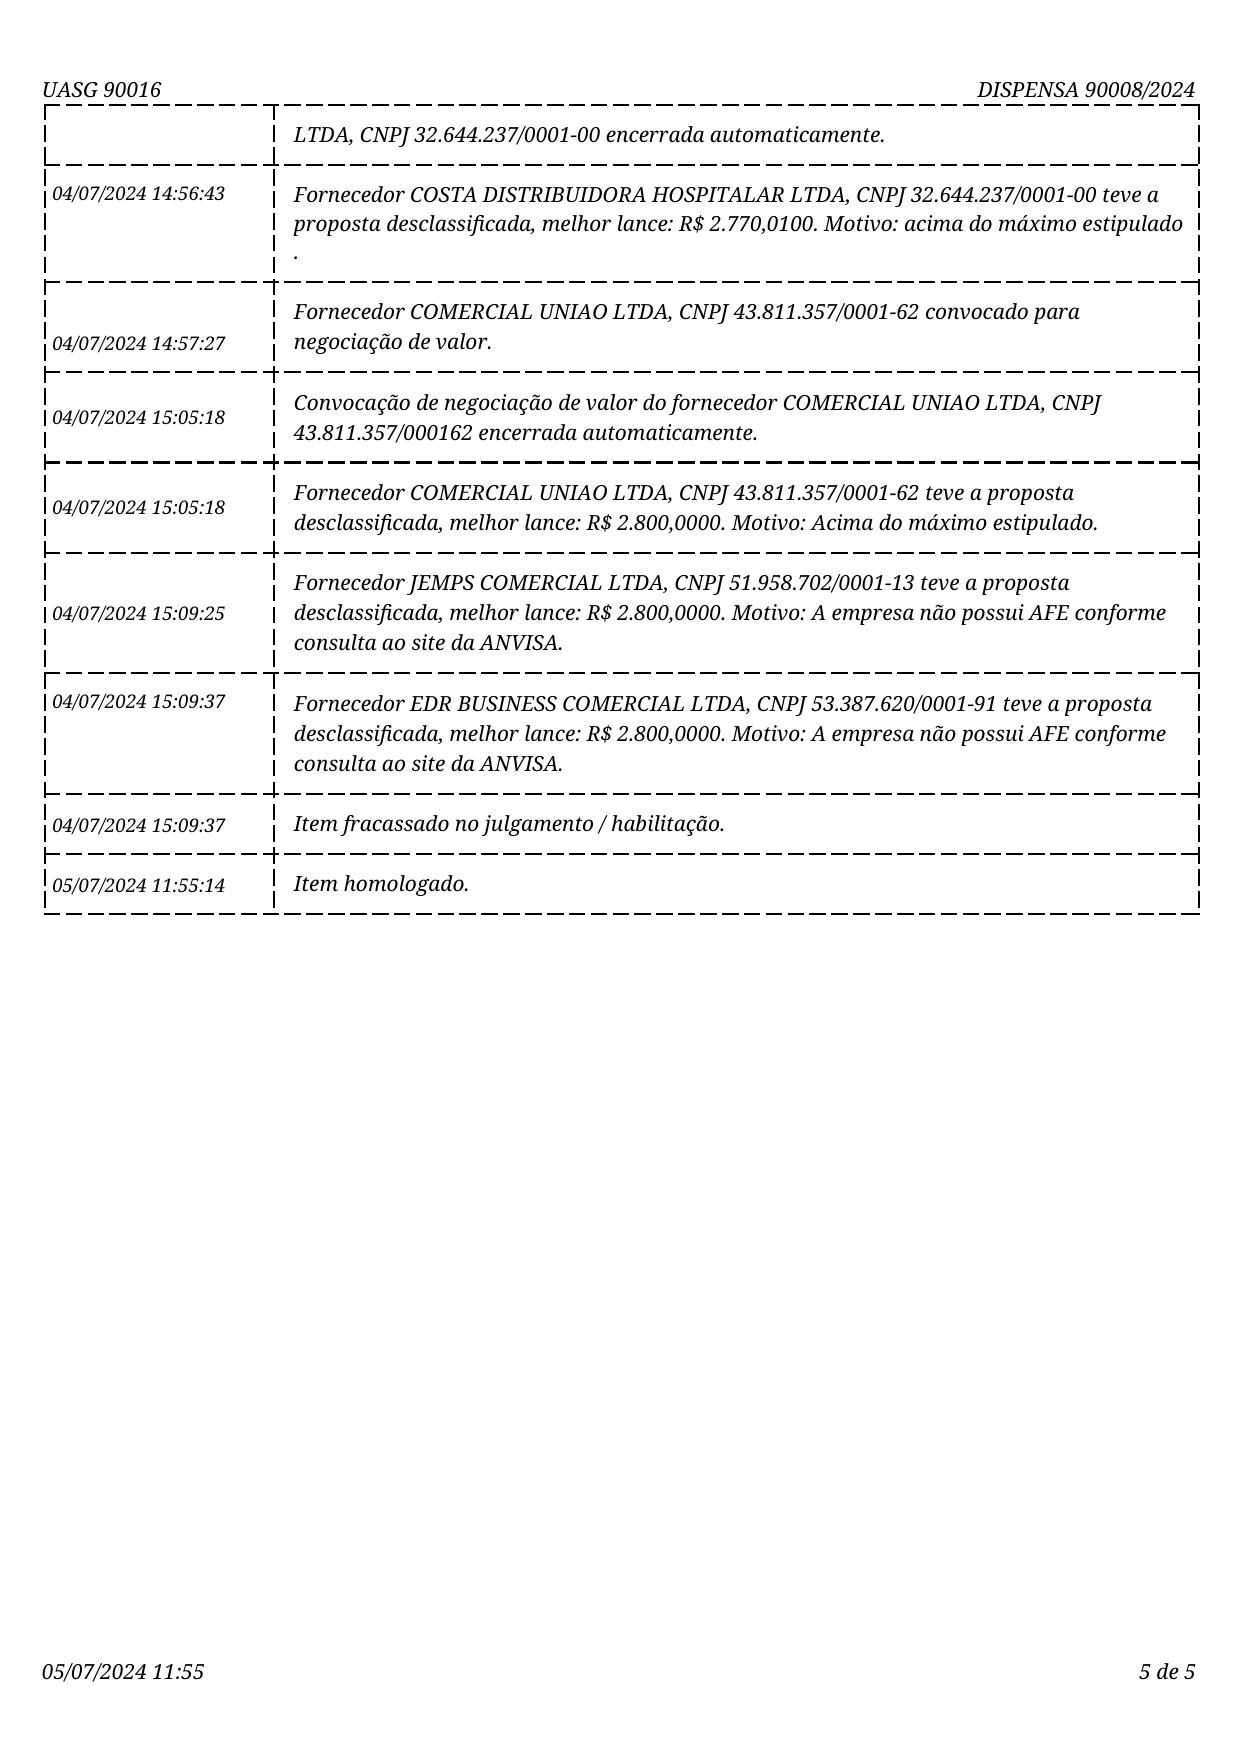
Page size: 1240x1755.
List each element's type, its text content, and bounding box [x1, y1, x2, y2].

table_cell Item fracassado no julgamento / habilitação. [274, 793, 1199, 853]
table_cell 04/07/2024 14:56:43 [45, 164, 274, 281]
table_cell [45, 104, 274, 164]
table_cell 04/07/2024 15:05:18 [45, 371, 274, 461]
table_cell Fornecedor COSTA DISTRIBUIDORA HOSPITALAR LTDA, CNPJ 32.644.237/0001-00 teve a proposta desclassificada, melhor lance: R$ 2.770,0100. Motivo: acima do máximo estipulado . [274, 164, 1199, 281]
table_cell 04/07/2024 15:05:18 [45, 461, 274, 552]
table_cell Convocação de negociação de valor do fornecedor COMERCIAL UNIAO LTDA, CNPJ 43.811.357/000162 encerrada automaticamente. [274, 371, 1199, 461]
table_cell Fornecedor EDR BUSINESS COMERCIAL LTDA, CNPJ 53.387.620/0001-91 teve a proposta desclassificada, melhor lance: R$ 2.800,0000. Motivo: A empresa não possui AFE conforme consulta ao site da ANVISA. [274, 672, 1199, 792]
table_cell LTDA, CNPJ 32.644.237/0001-00 encerrada automaticamente. [274, 104, 1199, 164]
table_cell Fornecedor COMERCIAL UNIAO LTDA, CNPJ 43.811.357/0001-62 convocado para negociação de valor. [274, 281, 1199, 371]
table_cell 04/07/2024 15:09:37 [45, 672, 274, 792]
table_cell 05/07/2024 11:55:14 [45, 853, 274, 913]
table_cell 04/07/2024 15:09:37 [45, 793, 274, 853]
table_cell 04/07/2024 14:57:27 [45, 281, 274, 371]
table_cell Fornecedor COMERCIAL UNIAO LTDA, CNPJ 43.811.357/0001-62 teve a proposta desclassificada, melhor lance: R$ 2.800,0000. Motivo: Acima do máximo estipulado. [274, 461, 1199, 552]
table_cell Fornecedor JEMPS COMERCIAL LTDA, CNPJ 51.958.702/0001-13 teve a proposta desclassificada, melhor lance: R$ 2.800,0000. Motivo: A empresa não possui AFE conforme consulta ao site da ANVISA. [274, 552, 1199, 672]
table_cell Item homologado. [274, 853, 1199, 913]
table_cell 04/07/2024 15:09:25 [45, 552, 274, 672]
